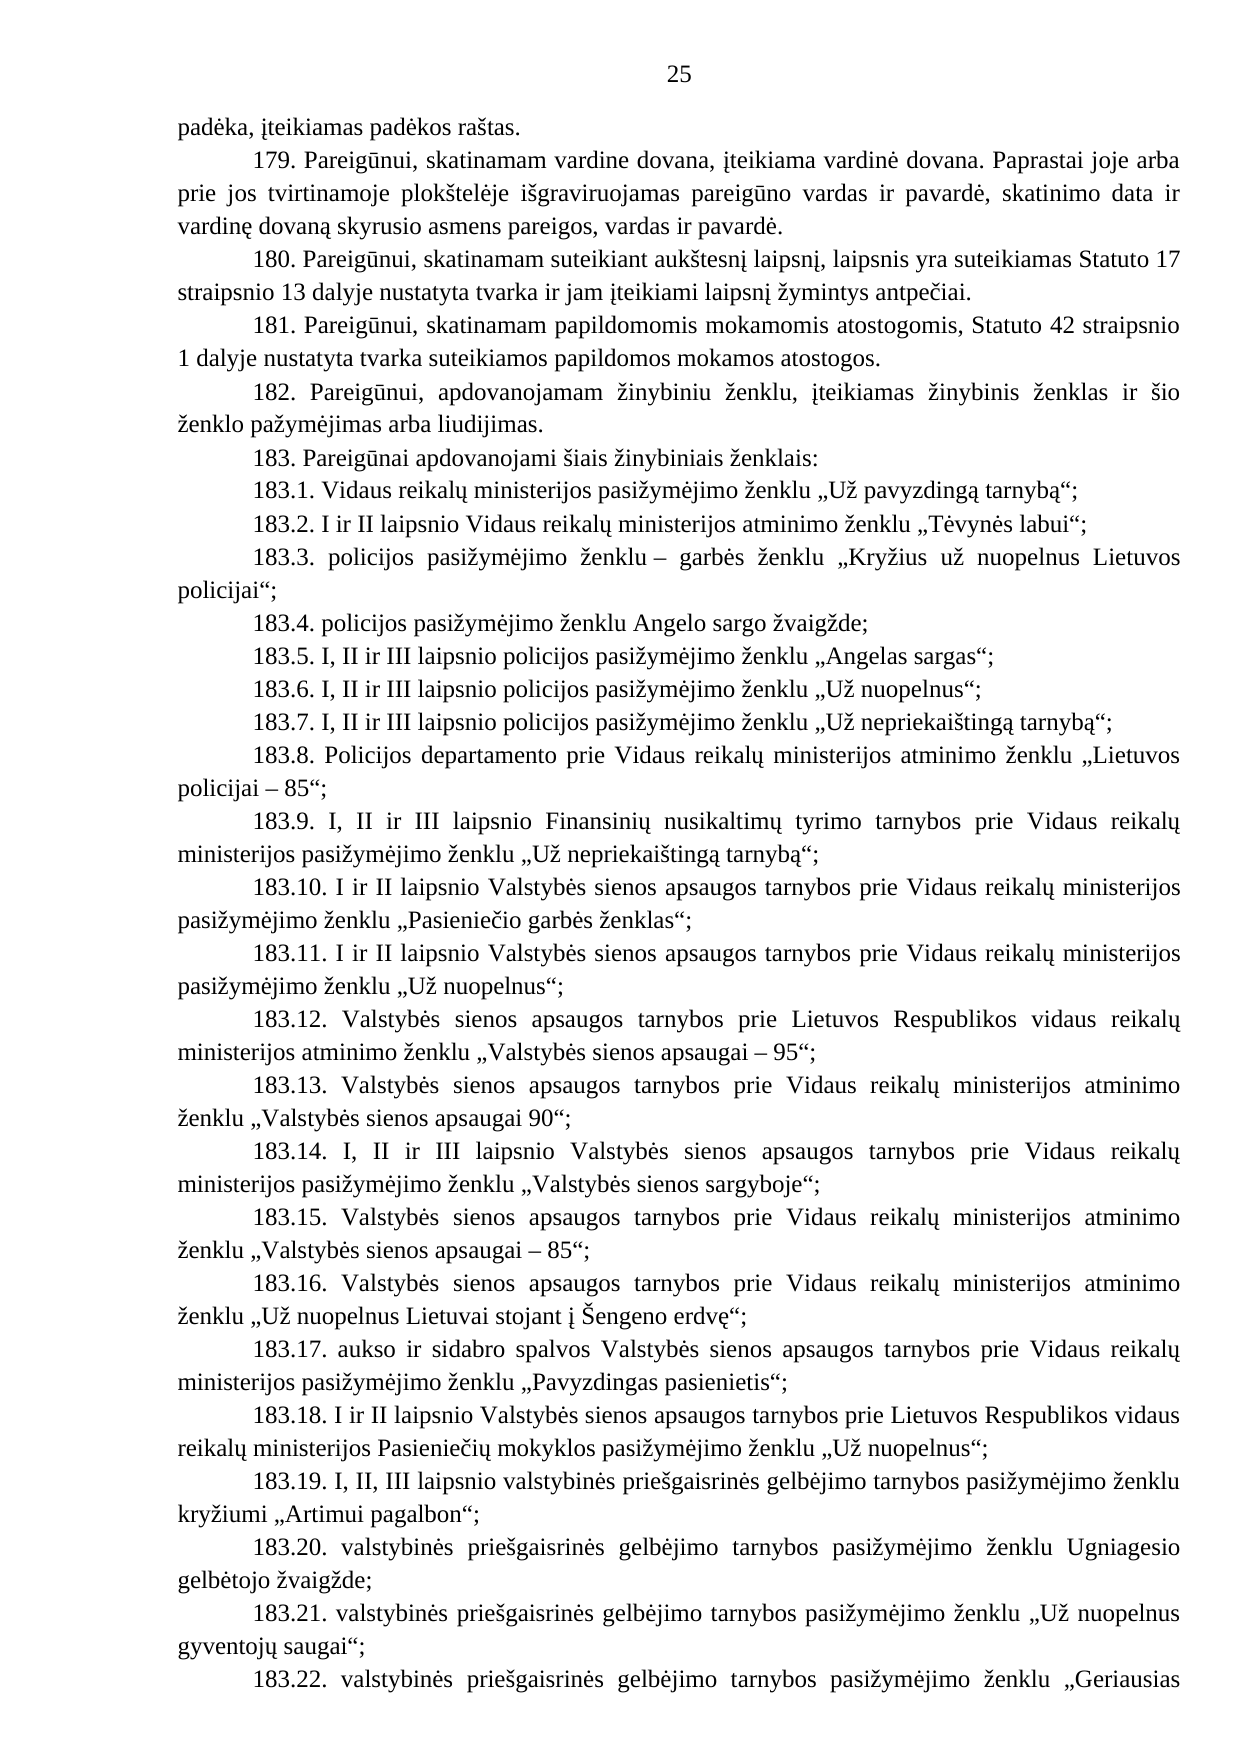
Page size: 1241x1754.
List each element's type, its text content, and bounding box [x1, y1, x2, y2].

text 183.12. Valstybės sienos apsaugos tarnybos prie Lietuvos Respublikos vidaus reikalų ministerijos atminimo ženklu „Valstybės sienos apsaugai – 95“; [177, 1004, 1181, 1066]
text 182. Pareigūnui, apdovanojamam žinybiniu ženklu, įteikiamas žinybinis ženklas ir šio ženklo pažymėjimas arba liudijimas. [177, 377, 1181, 438]
text 183.3. policijos pasižymėjimo ženklu – garbės ženklu „Kryžius už nuopelnus Lietuvos policijai“; [177, 542, 1181, 603]
text 183.21. valstybinės priešgaisrinės gelbėjimo tarnybos pasižymėjimo ženklu „Už nuopelnus gyventojų saugai“; [177, 1598, 1181, 1660]
text 183.17. aukso ir sidabro spalvos Valstybės sienos apsaugos tarnybos prie Vidaus reikalų ministerijos pasižymėjimo ženklu „Pavyzdingas pasienietis“; [177, 1334, 1181, 1396]
text 183. Pareigūnai apdovanojami šiais žinybiniais ženklais: [177, 443, 1181, 471]
text 183.8. Policijos departamento prie Vidaus reikalų ministerijos atminimo ženklu „Lietuvos policijai – 85“; [177, 740, 1181, 802]
text 183.10. I ir II laipsnio Valstybės sienos apsaugos tarnybos prie Vidaus reikalų ministerijos pasižymėjimo ženklu „Pasieniečio garbės ženklas“; [177, 872, 1181, 934]
text 183.22. valstybinės priešgaisrinės gelbėjimo tarnybos pasižymėjimo ženklu „Geriausias [177, 1664, 1181, 1693]
text 183.15. Valstybės sienos apsaugos tarnybos prie Vidaus reikalų ministerijos atminimo ženklu „Valstybės sienos apsaugai – 85“; [177, 1202, 1181, 1264]
text 183.9. I, II ir III laipsnio Finansinių nusikaltimų tyrimo tarnybos prie Vidaus reikalų ministerijos pasižymėjimo ženklu „Už nepriekaištingą tarnybą“; [177, 806, 1181, 868]
text 183.11. I ir II laipsnio Valstybės sienos apsaugos tarnybos prie Vidaus reikalų ministerijos pasižymėjimo ženklu „Už nuopelnus“; [177, 938, 1181, 1000]
text 183.16. Valstybės sienos apsaugos tarnybos prie Vidaus reikalų ministerijos atminimo ženklu „Už nuopelnus Lietuvai stojant į Šengeno erdvę“; [177, 1268, 1181, 1330]
text 183.19. I, II, III laipsnio valstybinės priešgaisrinės gelbėjimo tarnybos pasižymėjimo ženklu kryžiumi „Artimui pagalbon“; [177, 1466, 1181, 1528]
text 181. Pareigūnui, skatinamam papildomomis mokamomis atostogomis, Statuto 42 straipsnio 1 dalyje nustatyta tvarka suteikiamos papildomos mokamos atostogos. [177, 311, 1181, 372]
text 179. Pareigūnui, skatinamam vardine dovana, įteikiama vardinė dovana. Paprastai joje arba prie jos tvirtinamoje plokštelėje išgraviruojamas pareigūno vardas ir pavardė, skatinimo data ir vardinę dovaną skyrusio asmens pareigos, vardas ir pavardė. [177, 145, 1181, 240]
text 183.18. I ir II laipsnio Valstybės sienos apsaugos tarnybos prie Lietuvos Respublikos vidaus reikalų ministerijos Pasieniečių mokyklos pasižymėjimo ženklu „Už nuopelnus“; [177, 1400, 1181, 1462]
text 183.6. I, II ir III laipsnio policijos pasižymėjimo ženklu „Už nuopelnus“; [177, 674, 1181, 702]
text 180. Pareigūnui, skatinamam suteikiant aukštesnį laipsnį, laipsnis yra suteikiamas Statuto 17 straipsnio 13 dalyje nustatyta tvarka ir jam įteikiami laipsnį žymintys antpečiai. [177, 244, 1181, 306]
text 183.1. Vidaus reikalų ministerijos pasižymėjimo ženklu „Už pavyzdingą tarnybą“; [177, 476, 1181, 504]
text 183.5. I, II ir III laipsnio policijos pasižymėjimo ženklu „Angelas sargas“; [177, 641, 1181, 669]
text padėka, įteikiamas padėkos raštas. [177, 112, 1181, 141]
text 183.13. Valstybės sienos apsaugos tarnybos prie Vidaus reikalų ministerijos atminimo ženklu „Valstybės sienos apsaugai 90“; [177, 1070, 1181, 1132]
text 183.4. policijos pasižymėjimo ženklu Angelo sargo žvaigžde; [177, 608, 1181, 636]
text 183.2. I ir II laipsnio Vidaus reikalų ministerijos atminimo ženklu „Tėvynės labui“; [177, 509, 1181, 537]
text 183.7. I, II ir III laipsnio policijos pasižymėjimo ženklu „Už nepriekaištingą tarnybą“; [177, 707, 1181, 736]
text 183.20. valstybinės priešgaisrinės gelbėjimo tarnybos pasižymėjimo ženklu Ugniagesio gelbėtojo žvaigžde; [177, 1532, 1181, 1594]
text 183.14. I, II ir III laipsnio Valstybės sienos apsaugos tarnybos prie Vidaus reikalų ministerijos pasižymėjimo ženklu „Valstybės sienos sargyboje“; [177, 1136, 1181, 1198]
